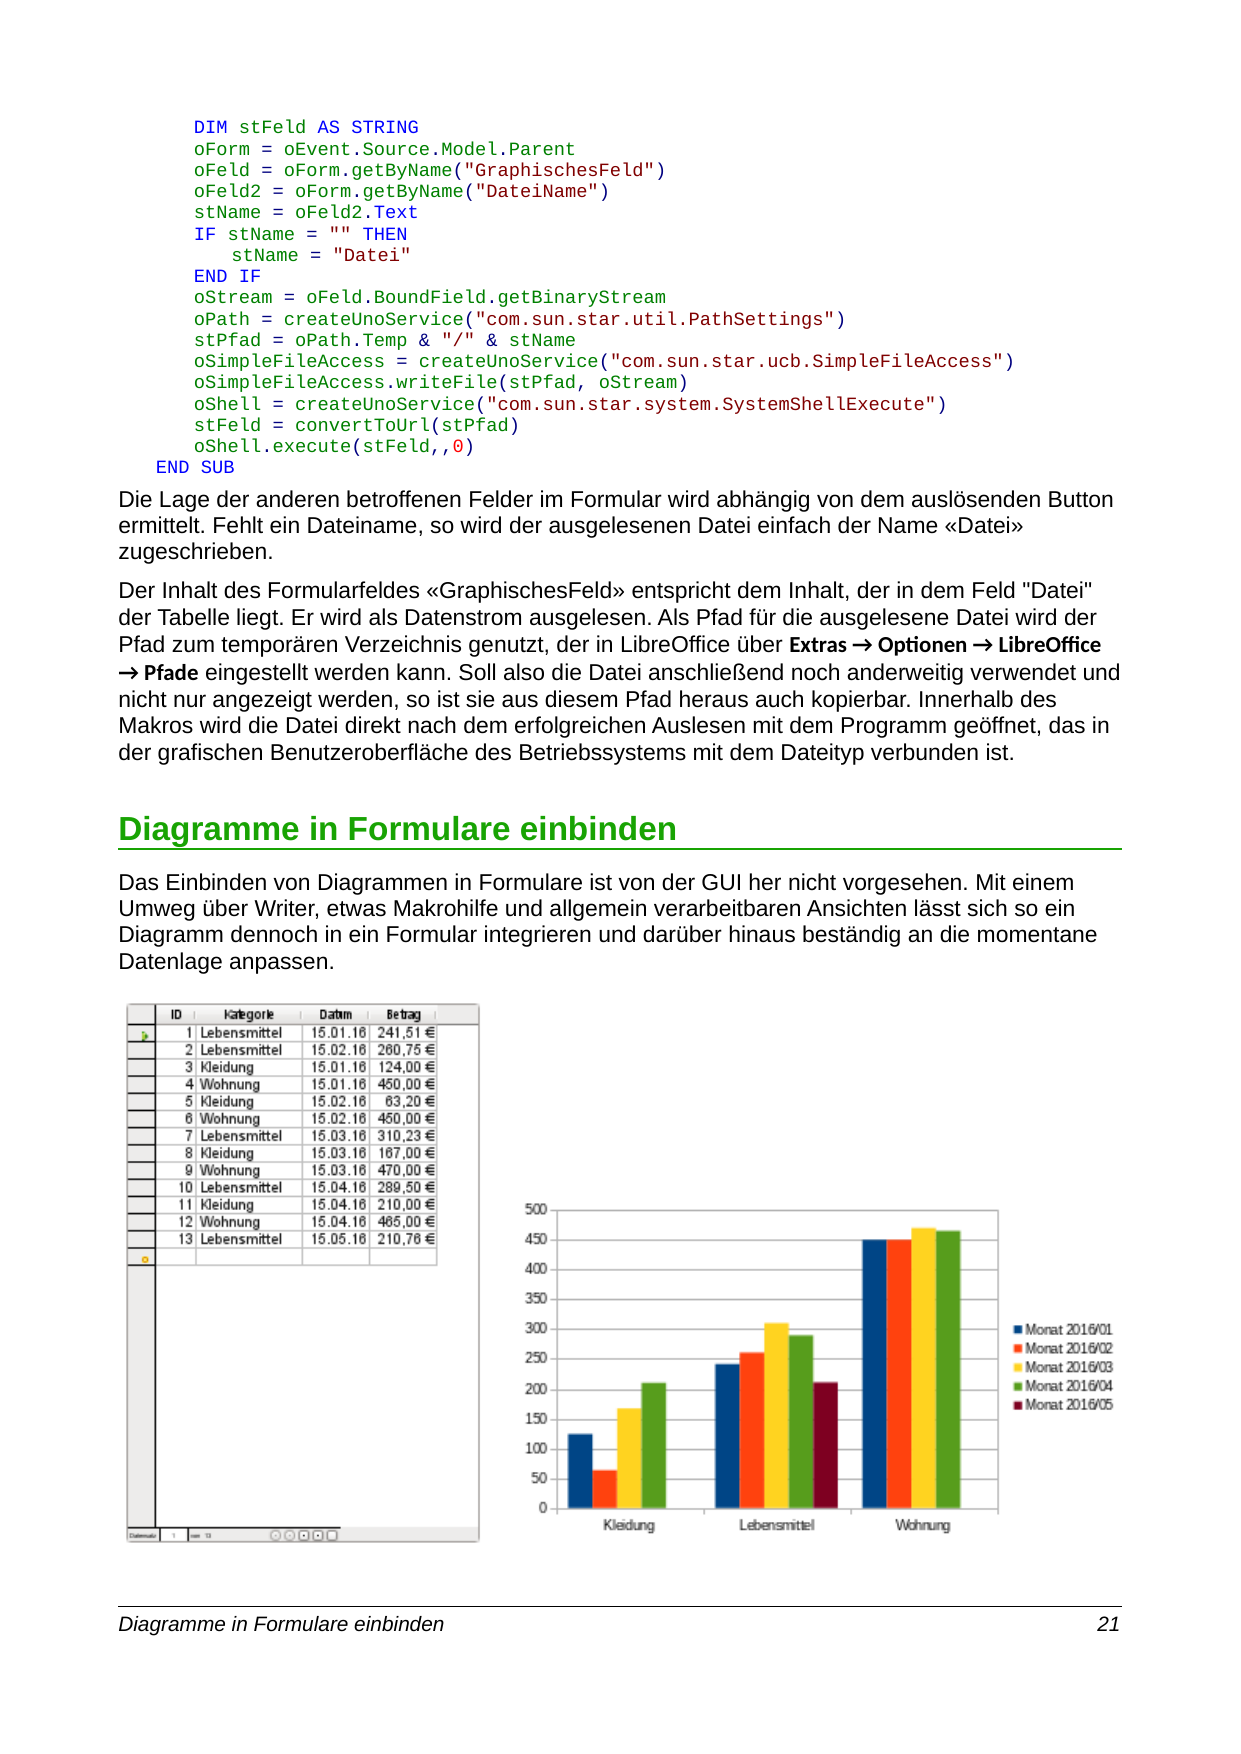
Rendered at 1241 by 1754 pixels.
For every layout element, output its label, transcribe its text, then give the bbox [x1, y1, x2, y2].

text oForm = oEvent.Source.Model.Parent [156, 139, 1122, 161]
text stName = "Datei" [156, 246, 1122, 267]
subtitle Diagramme in Formulare einbinden [118, 809, 1122, 848]
text END SUB [156, 458, 1122, 479]
text END IF [156, 267, 1122, 288]
text oSimpleFileAccess = createUnoService("com.sun.star.ucb.SimpleFileAccess") [156, 352, 1122, 373]
text Das Einbinden von Diagrammen in Formulare ist von der GUI her nicht vorgesehen. Mit einem Umweg über Writer, etwas Makrohilfe und allgemein verarbeitbaren Ansichten lässt sich so ein Diagramm dennoch in ein Formular integrieren und darüber hinaus beständig an die momentane Datenlage anpassen. [118, 869, 1122, 974]
text Der Inhalt des Formularfeldes «GraphischesFeld» entspricht dem Inhalt, der in dem Feld "Datei" der Tabelle liegt. Er wird als Datenstrom ausgelesen. Als Pfad für die ausgelesene Datei wird der Pfad zum temporären Verzeichnis genutzt, der in LibreOffice über Extras → Optionen → LibreOffice → Pfade eingestellt werden kann. Soll also die Datei anschließend noch anderweitig verwendet und nicht nur angezeigt werden, so ist sie aus diesem Pfad heraus auch kopierbar. Innerhalb des Makros wird die Datei direkt nach dem erfolgreichen Auslesen mit dem Programm geöffnet, das in der grafischen Benutzeroberfläche des Betriebssystems mit dem Dateityp verbunden ist. [118, 577, 1122, 765]
picture [122, 999, 1118, 1546]
text stPfad = oPath.Temp & "/" & stName [156, 331, 1122, 352]
text oSimpleFileAccess.writeFile(stPfad, oStream) [156, 373, 1122, 394]
text oFeld2 = oForm.getByName("DateiName") [156, 182, 1122, 203]
text oPath = createUnoService("com.sun.star.util.PathSettings") [156, 309, 1122, 331]
text oShell = createUnoService("com.sun.star.system.SystemShellExecute") [156, 394, 1122, 416]
text stFeld = convertToUrl(stPfad) [156, 416, 1122, 437]
text oShell.execute(stFeld,,0) [156, 437, 1122, 458]
text oStream = oFeld.BoundField.getBinaryStream [156, 288, 1122, 309]
text stName = oFeld2.Text [156, 203, 1122, 224]
text DIM stFeld AS STRING [156, 118, 1122, 139]
text IF stName = "" THEN [156, 224, 1122, 246]
text oFeld = oForm.getByName("GraphischesFeld") [156, 161, 1122, 182]
text Die Lage der anderen betroffenen Felder im Formular wird abhängig von dem auslösenden Button ermittelt. Fehlt ein Dateiname, so wird der ausgelesenen Datei einfach der Name «Datei» zugeschrieben. [118, 486, 1122, 565]
